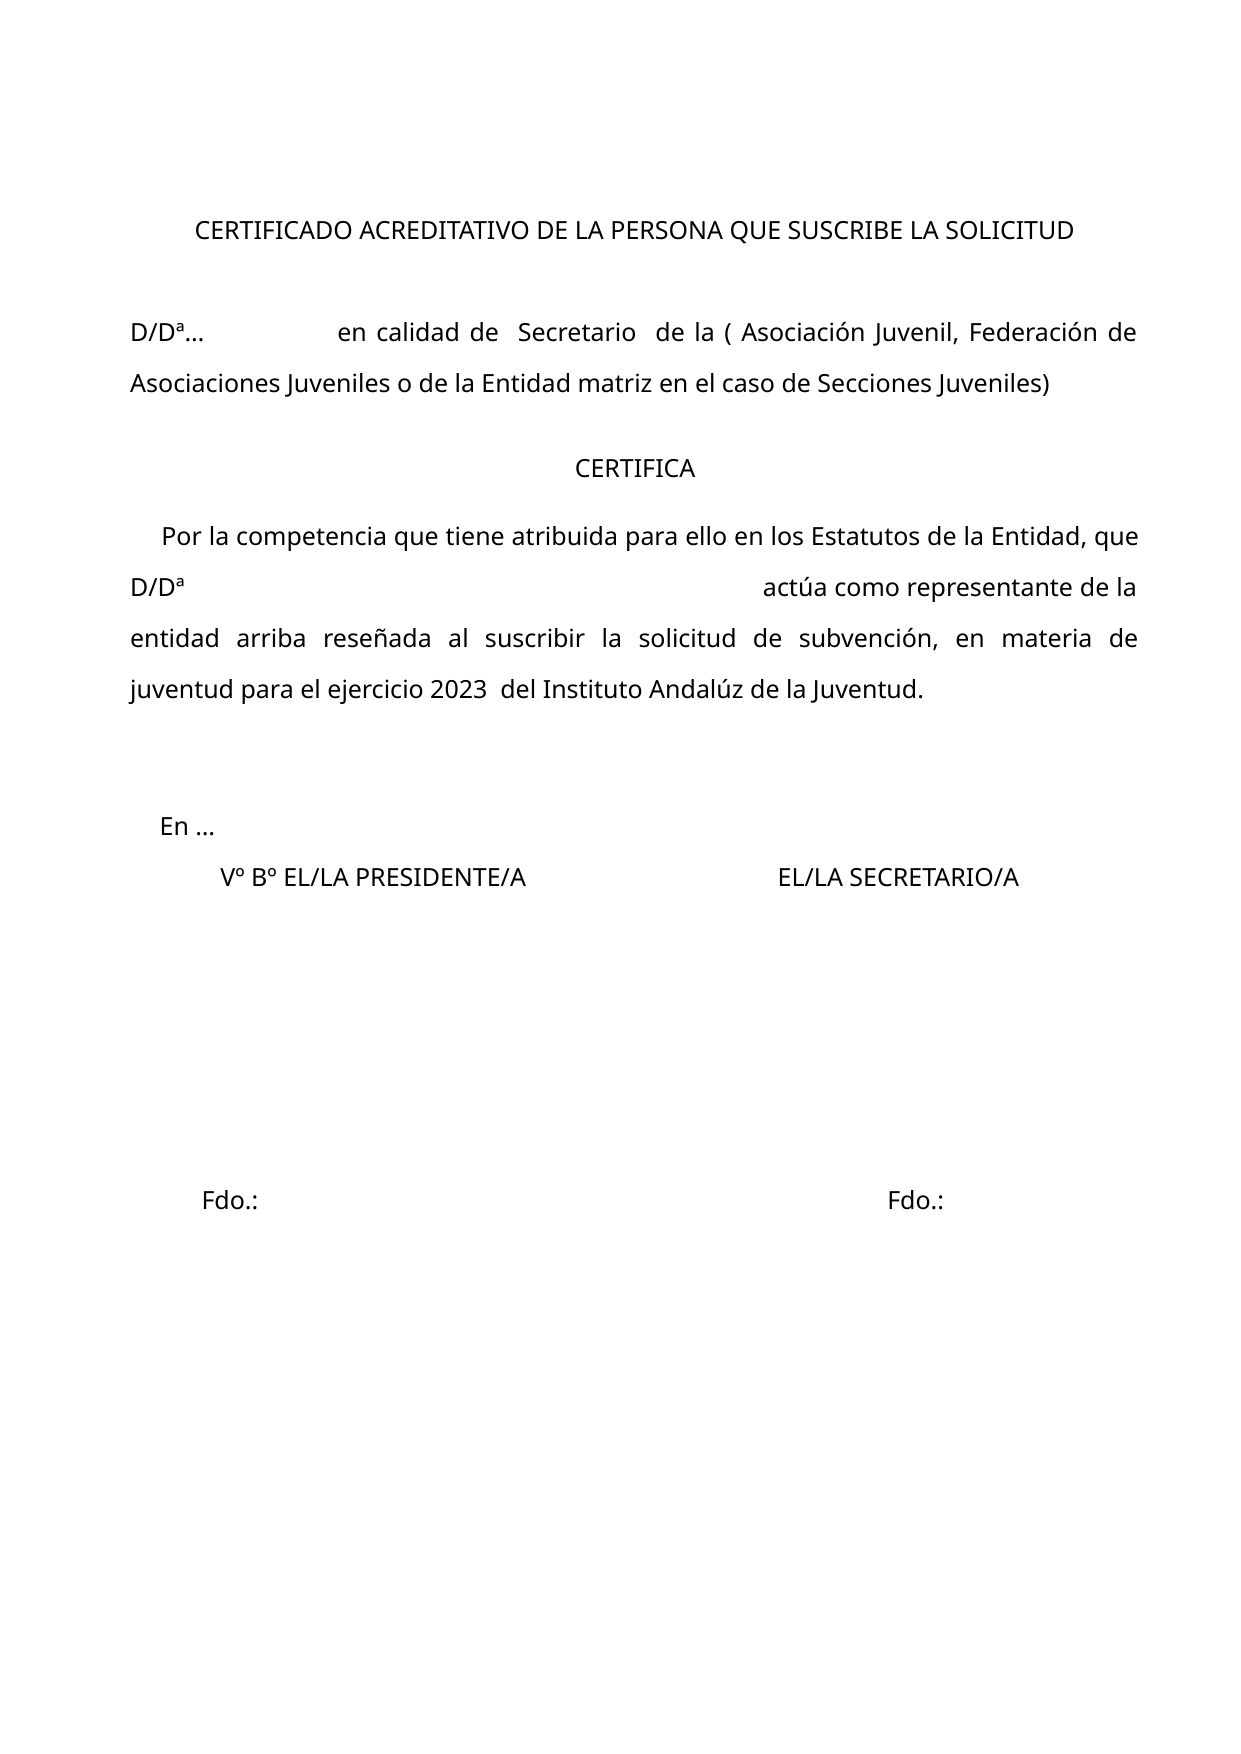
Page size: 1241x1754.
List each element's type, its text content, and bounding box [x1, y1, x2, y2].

text Vº Bº EL/LA PRESIDENTE/A EL/LA SECRETARIO/A [130, 859, 1140, 893]
text Fdo.: Fdo.: [130, 1183, 1140, 1217]
text Por la competencia que tiene atribuida para ello en los Estatutos de la Entidad, que D/Dª actúa como representante de la entidad arriba reseñada al suscribir la solicitud de subvención, en materia de juventud para el ejercicio 2023 del Instituto Andalúz de la Juventud. [130, 519, 1140, 706]
text D/Dª… en calidad de Secretario de la ( Asociación Juvenil, Federación de Asociaciones Juveniles o de la Entidad matriz en el caso de Secciones Juveniles) [130, 315, 1140, 400]
text CERTIFICA [130, 451, 1140, 485]
text CERTIFICADO ACREDITATIVO DE LA PERSONA QUE SUSCRIBE LA SOLICITUD [130, 213, 1140, 247]
text En … [130, 808, 1140, 842]
